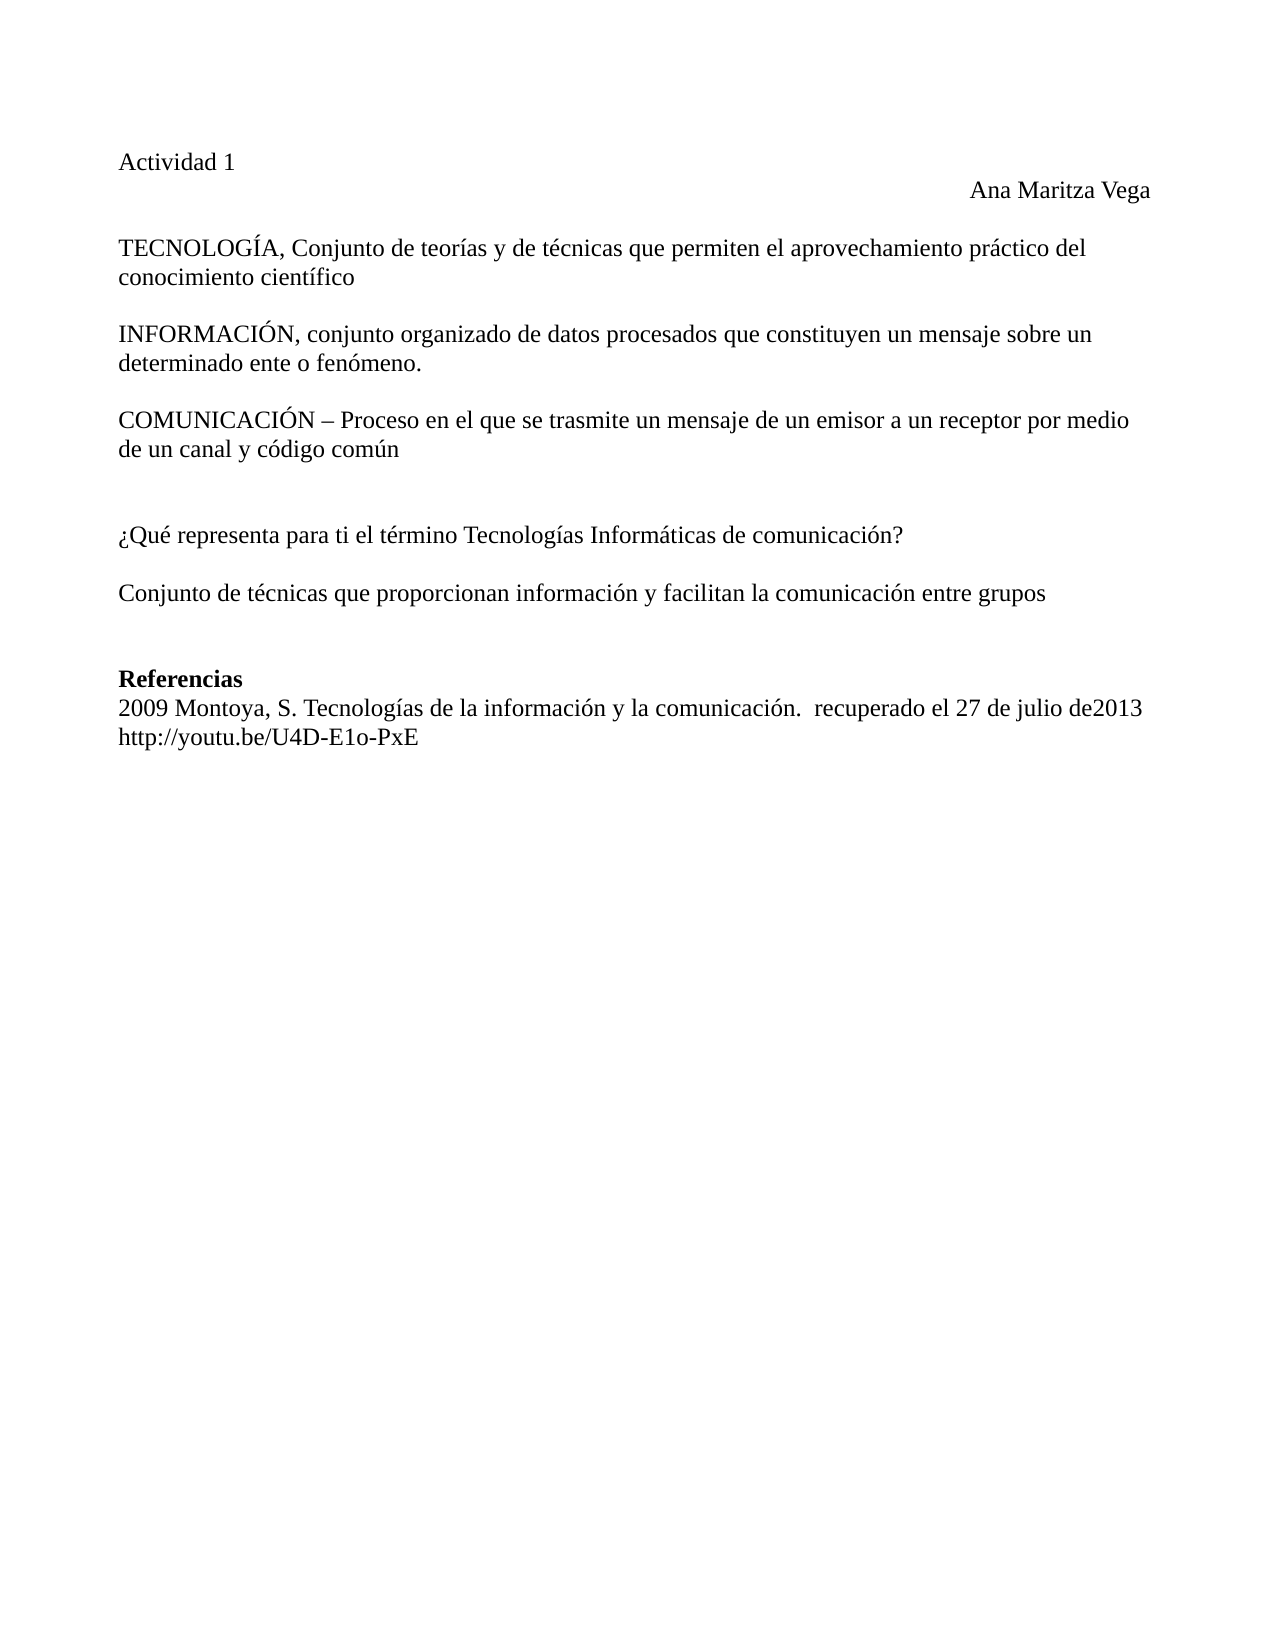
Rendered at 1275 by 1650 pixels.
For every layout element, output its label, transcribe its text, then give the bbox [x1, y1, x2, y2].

text Actividad 1 [118, 147, 1157, 176]
text Conjunto de técnicas que proporcionan información y facilitan la comunicación entre grupos [118, 578, 1157, 607]
text TECNOLOGÍA, Conjunto de teorías y de técnicas que permiten el aprovechamiento práctico del conocimiento científico [118, 233, 1157, 291]
text ¿Qué representa para ti el término Tecnologías Informáticas de comunicación? [118, 521, 1157, 549]
text 2009 Montoya, S. Tecnologías de la información y la comunicación. recuperado el 27 de julio de2013 http://youtu.be/U4D-E1o-PxE [118, 693, 1157, 751]
text COMUNICACIÓN – Proceso en el que se trasmite un mensaje de un emisor a un receptor por medio de un canal y código común [118, 406, 1157, 463]
text INFORMACIÓN, conjunto organizado de datos procesados que constituyen un mensaje sobre un determinado ente o fenómeno. [118, 319, 1157, 377]
text Ana Maritza Vega [118, 176, 1157, 204]
text Referencias [118, 664, 1157, 693]
